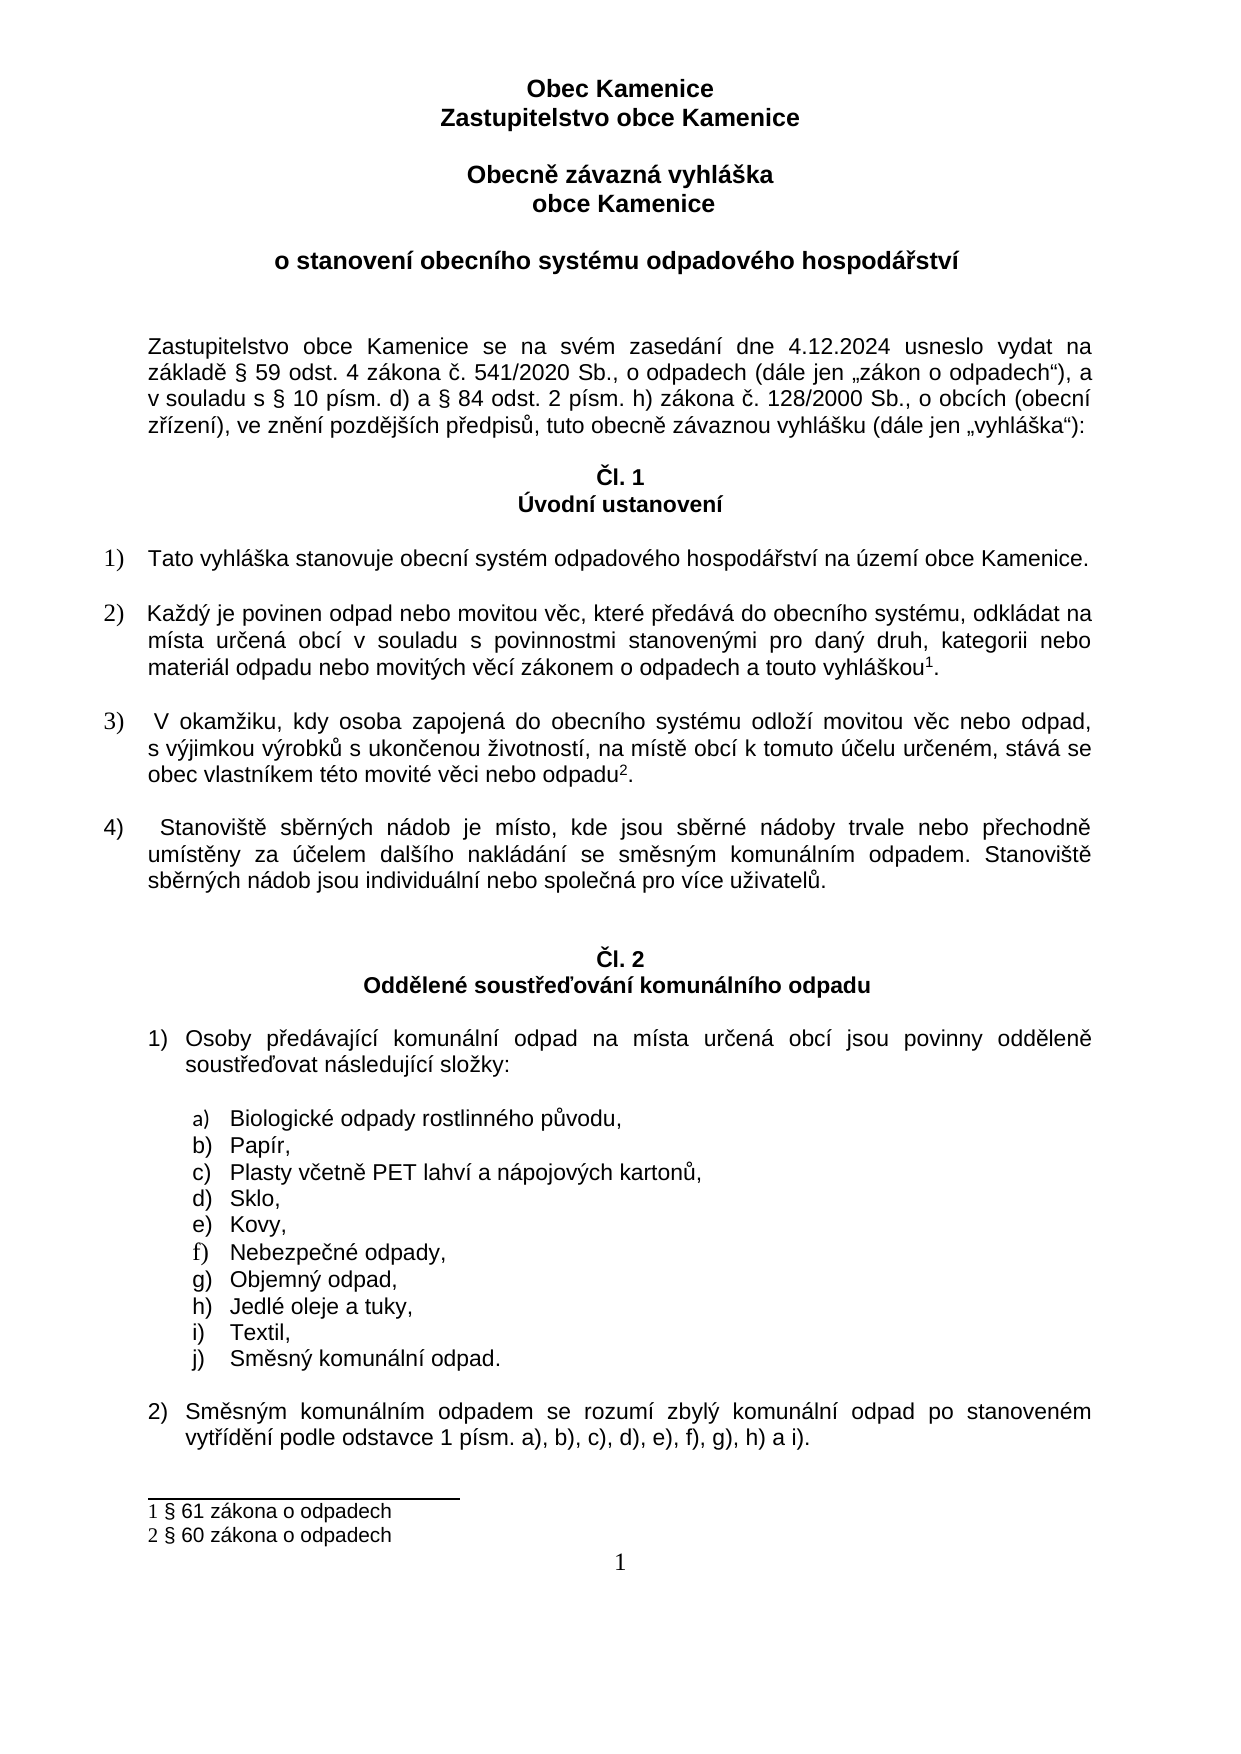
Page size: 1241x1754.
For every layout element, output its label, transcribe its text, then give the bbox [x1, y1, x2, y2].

list Každý je povinen odpad nebo movitou věc, které předává do obecního systému, odkládat na místa určená obcí v souladu s povinnostmi stanovenými pro daný druh, kategorii nebo materiál odpadu nebo movitých věcí zákonem o odpadech a touto vyhláškou. [103, 598, 1092, 680]
text Zastupitelstvo obce Kamenice se na svém zasedání dne 4.12.2024 usneslo vydat na základě § 59 odst. 4 zákona č. 541/2020 Sb., o odpadech (dále jen „zákon o odpadech“), a v souladu s § 10 písm. d) a § 84 odst. 2 písm. h) zákona č. 128/2000 Sb., o obcích (obecní zřízení), ve znění pozdějších předpisů, tuto obecně závaznou vyhlášku (dále jen „vyhláška“): [148, 333, 1092, 438]
list § 61 zákona o odpadech [148, 1499, 1092, 1523]
list V okamžiku, kdy osoba zapojená do obecního systému odloží movitou věc nebo odpad, s výjimkou výrobků s ukončenou životností, na místě obcí k tomuto účelu určeném, stává se obec vlastníkem této movité věci nebo odpadu. [103, 706, 1092, 788]
list Stanoviště sběrných nádob je místo, kde jsou sběrné nádoby trvale nebo přechodně umístěny za účelem dalšího nakládání se směsným komunálním odpadem. Stanoviště sběrných nádob jsou individuální nebo společná pro více uživatelů. [103, 814, 1092, 893]
list Nebezpečné odpady, [192, 1237, 1092, 1266]
list Biologické odpady rostlinného původu, [192, 1104, 1092, 1132]
subtitle Zastupitelstvo obce Kamenice [148, 103, 1092, 131]
list Tato vyhláška stanovuje obecní systém odpadového hospodářství na území obce Kamenice. [103, 543, 1092, 572]
list Jedlé oleje a tuky, [192, 1293, 1092, 1319]
text Čl. 2 [148, 946, 1092, 972]
list Směsným komunálním odpadem se rozumí zbylý komunální odpad po stanoveném vytřídění podle odstavce 1 písm. a), b), c), d), e), f), g), h) a i). [148, 1398, 1092, 1451]
list Kovy, [192, 1211, 1092, 1237]
text Obecně závazná vyhláška [148, 160, 1092, 189]
text o stanovení obecního systému odpadového hospodářství [148, 246, 1092, 275]
text Oddělené soustřeďování komunálního odpadu [148, 972, 1092, 999]
list Objemný odpad, [192, 1266, 1092, 1293]
list Textil, [192, 1319, 1092, 1345]
list Plasty včetně PET lahví a nápojových kartonů, [192, 1158, 1092, 1185]
subtitle Úvodní ustanovení [148, 491, 1092, 517]
list Sklo, [192, 1185, 1092, 1211]
subtitle Obec Kamenice [148, 74, 1092, 103]
list Směsný komunální odpad. [192, 1345, 1092, 1372]
list Osoby předávající komunální odpad na místa určená obcí jsou povinny odděleně soustřeďovat následující složky: [148, 1025, 1092, 1078]
text Čl. 1 [148, 464, 1092, 491]
text obce Kamenice [148, 189, 1092, 218]
list Papír, [192, 1132, 1092, 1158]
list § 60 zákona o odpadech [148, 1523, 1092, 1547]
